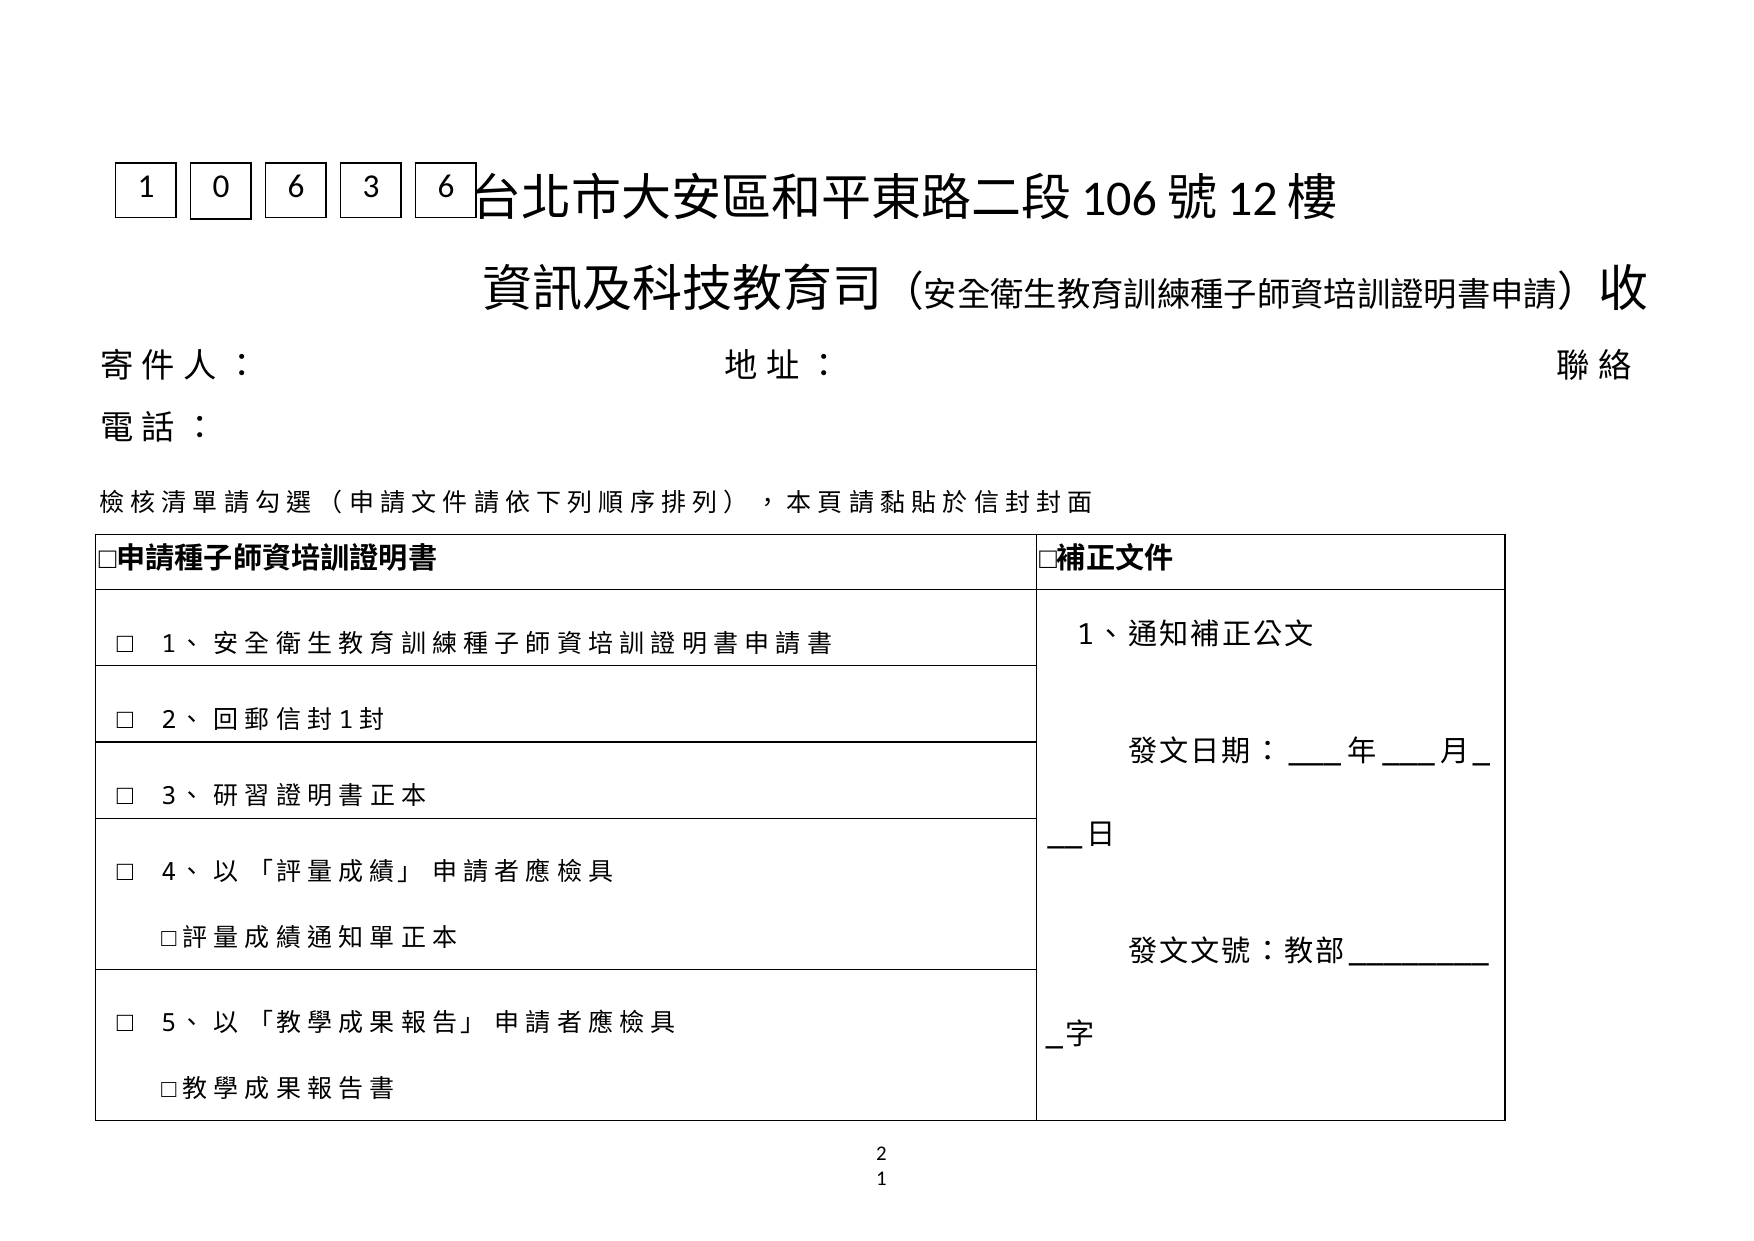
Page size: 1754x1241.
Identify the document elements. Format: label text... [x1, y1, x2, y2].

table_header □申請種子師資培訓證明書 [96, 535, 1036, 589]
text 0 [206, 171, 235, 204]
table_cell 2、回郵信封1封 [96, 666, 1036, 741]
text 台北市大安區和平東路二段106號12樓 [96, 157, 1658, 230]
table_cell 4、以「評量成績」申請者應檢具 □評量成績通知單正本 [96, 819, 1036, 968]
text 6 [281, 171, 310, 204]
text 檢核清單請勾選（申請文件請依下列順序排列），本頁請黏貼於信封封面 [96, 458, 1658, 521]
text 1 [131, 171, 160, 204]
text 資訊及科技教育司（安全衛生教育訓練種子師資培訓證明書申請）收 [96, 248, 1658, 321]
table_cell 1、安全衛生教育訓練種子師資培訓證明書申請書 [96, 590, 1036, 665]
text 3 [356, 171, 385, 204]
text 寄件人： 地址： 聯絡電話： [96, 321, 1658, 446]
text 6 [431, 171, 460, 204]
table_cell 5、以「教學成果報告」申請者應檢具 □教學成果報告書 [96, 970, 1036, 1119]
table_cell 3、研習證明書正本 [96, 743, 1036, 817]
table_cell 1、通知補正公文 發文日期：___年___月___日 發文文號：教部_________字 [1037, 590, 1504, 1119]
table_header □補正文件 [1037, 535, 1504, 589]
